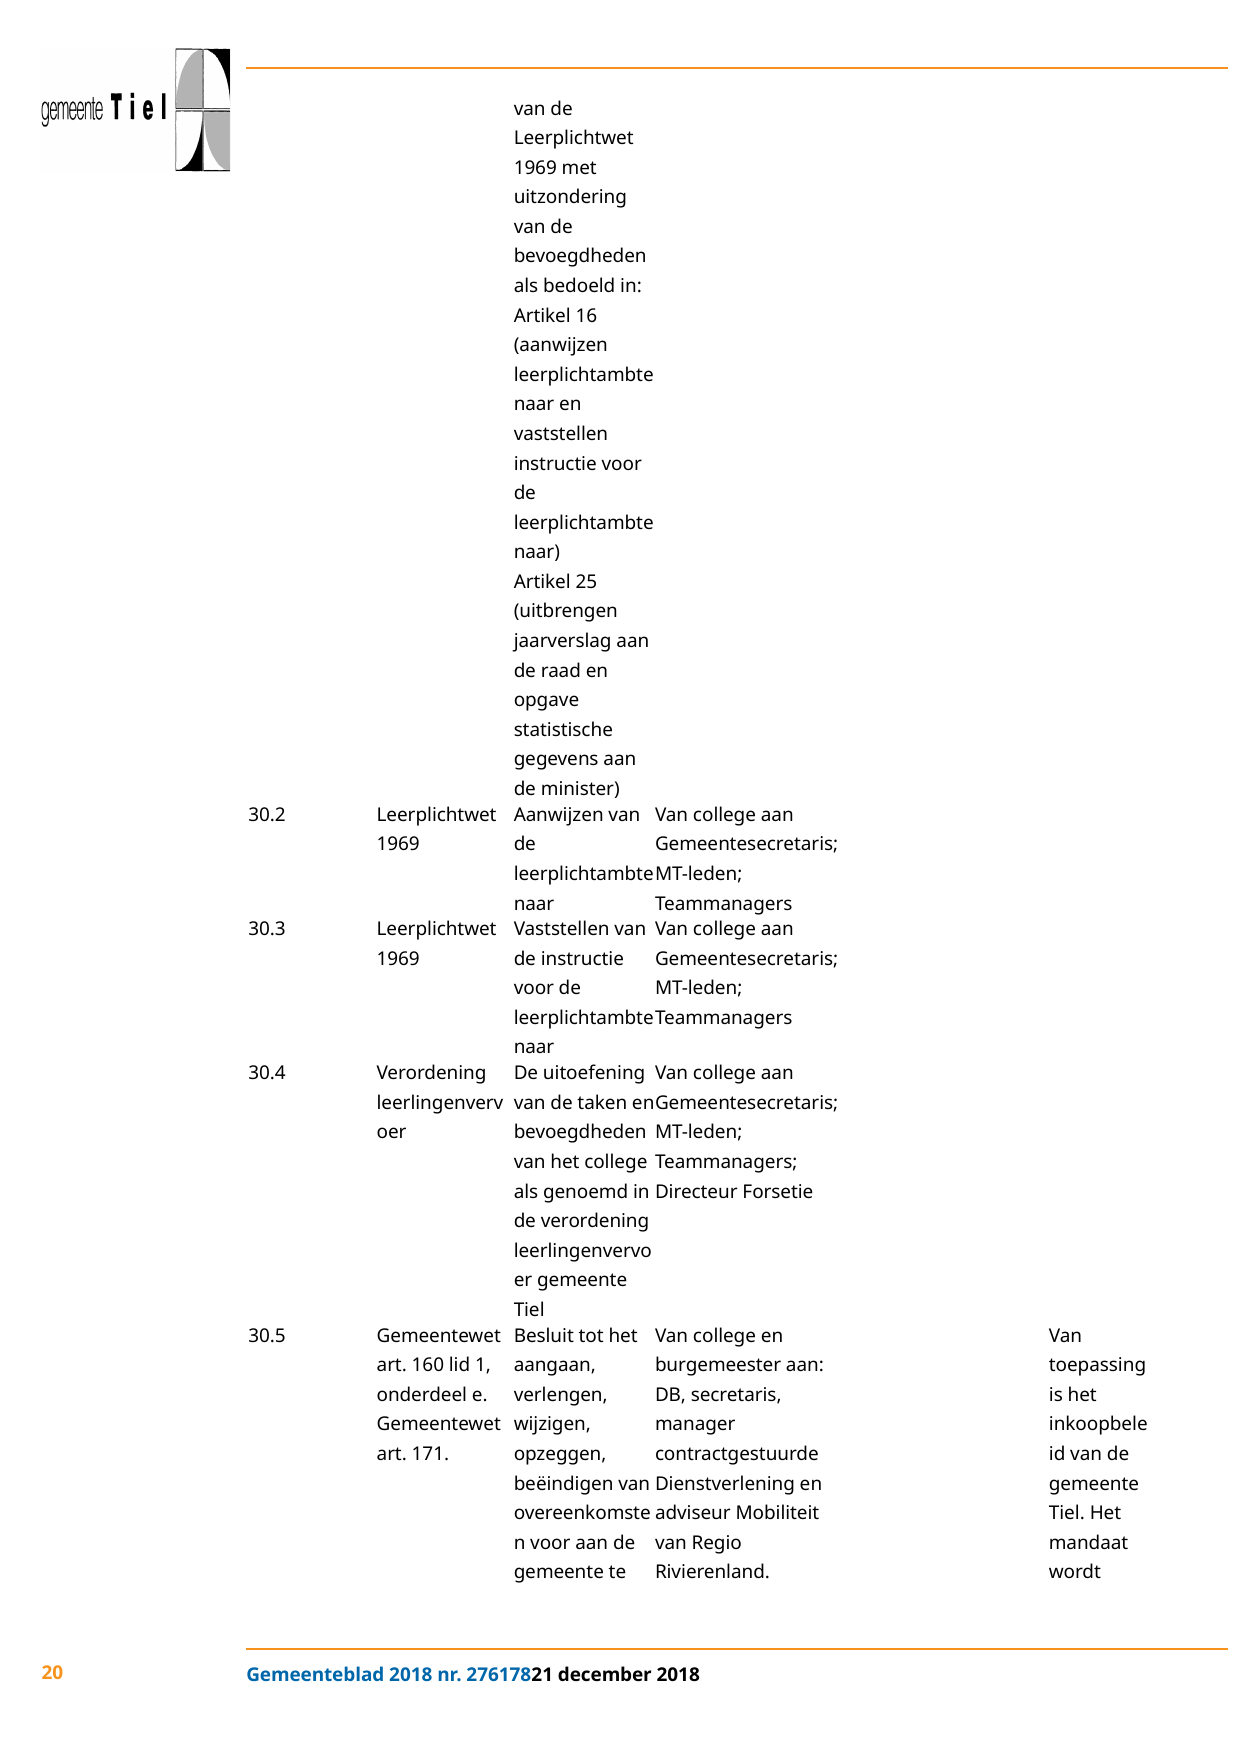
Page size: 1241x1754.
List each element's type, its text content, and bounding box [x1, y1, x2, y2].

table_cell Aanwijzen van de leerplichtambtenaar [514, 801, 655, 915]
table_cell [1049, 801, 1152, 915]
table_cell 30.5 [248, 1322, 376, 1584]
table_cell [248, 95, 376, 801]
table_cell De uitoefening van de taken en bevoegdheden van het college als genoemd in de verordening leerlingenvervoer gemeente Tiel [514, 1060, 655, 1322]
table_cell Leerplichtwet 1969 [376, 915, 513, 1059]
table_cell [376, 95, 513, 801]
table_cell [1049, 1060, 1152, 1322]
table_cell Van college aan Gemeentesecretaris; MT-leden; Teammanagers; Directeur Forsetie [655, 1060, 852, 1322]
table_cell [852, 95, 1049, 801]
table_cell [1049, 915, 1152, 1059]
table_cell [852, 1060, 1049, 1322]
table_cell [655, 95, 852, 801]
table_cell Gemeentewet art. 160 lid 1, onderdeel e. Gemeentewet art. 171. [376, 1322, 513, 1584]
table_cell van de Leerplichtwet 1969 met uitzondering van de bevoegdheden als bedoeld in: Artikel 16 (aanwijzen leerplichtambtenaar en vaststellen instructie voor de leerplichtambtenaar) Artikel 25 (uitbrengen jaarverslag aan de raad en opgave statistische gegevens aan de minister) [514, 95, 655, 801]
picture [41, 47, 231, 172]
table_cell [852, 915, 1049, 1059]
table_cell Vaststellen van de instructie voor de leerplichtambtenaar [514, 915, 655, 1059]
table_cell 30.3 [248, 915, 376, 1059]
table_cell [852, 1322, 1049, 1584]
table_cell Leerplichtwet 1969 [376, 801, 513, 915]
table_cell Van college en burgemeester aan: DB, secretaris, manager contractgestuurde Dienstverlening en adviseur Mobiliteit van Regio Rivierenland. [655, 1322, 852, 1584]
table_cell Van college aan Gemeentesecretaris; MT-leden; Teammanagers [655, 915, 852, 1059]
table_cell [1049, 95, 1152, 801]
table_cell Van toepassing is het inkoopbeleid van de gemeente Tiel. Het mandaat wordt [1049, 1322, 1152, 1584]
table_cell Van college aan Gemeentesecretaris; MT-leden; Teammanagers [655, 801, 852, 915]
table_cell [852, 801, 1049, 915]
table_cell 30.2 [248, 801, 376, 915]
table_cell Verordening leerlingenvervoer [376, 1060, 513, 1322]
table_cell Besluit tot het aangaan, verlengen, wijzigen, opzeggen, beëindigen van overeenkomsten voor aan de gemeente te [514, 1322, 655, 1584]
table_cell 30.4 [248, 1060, 376, 1322]
